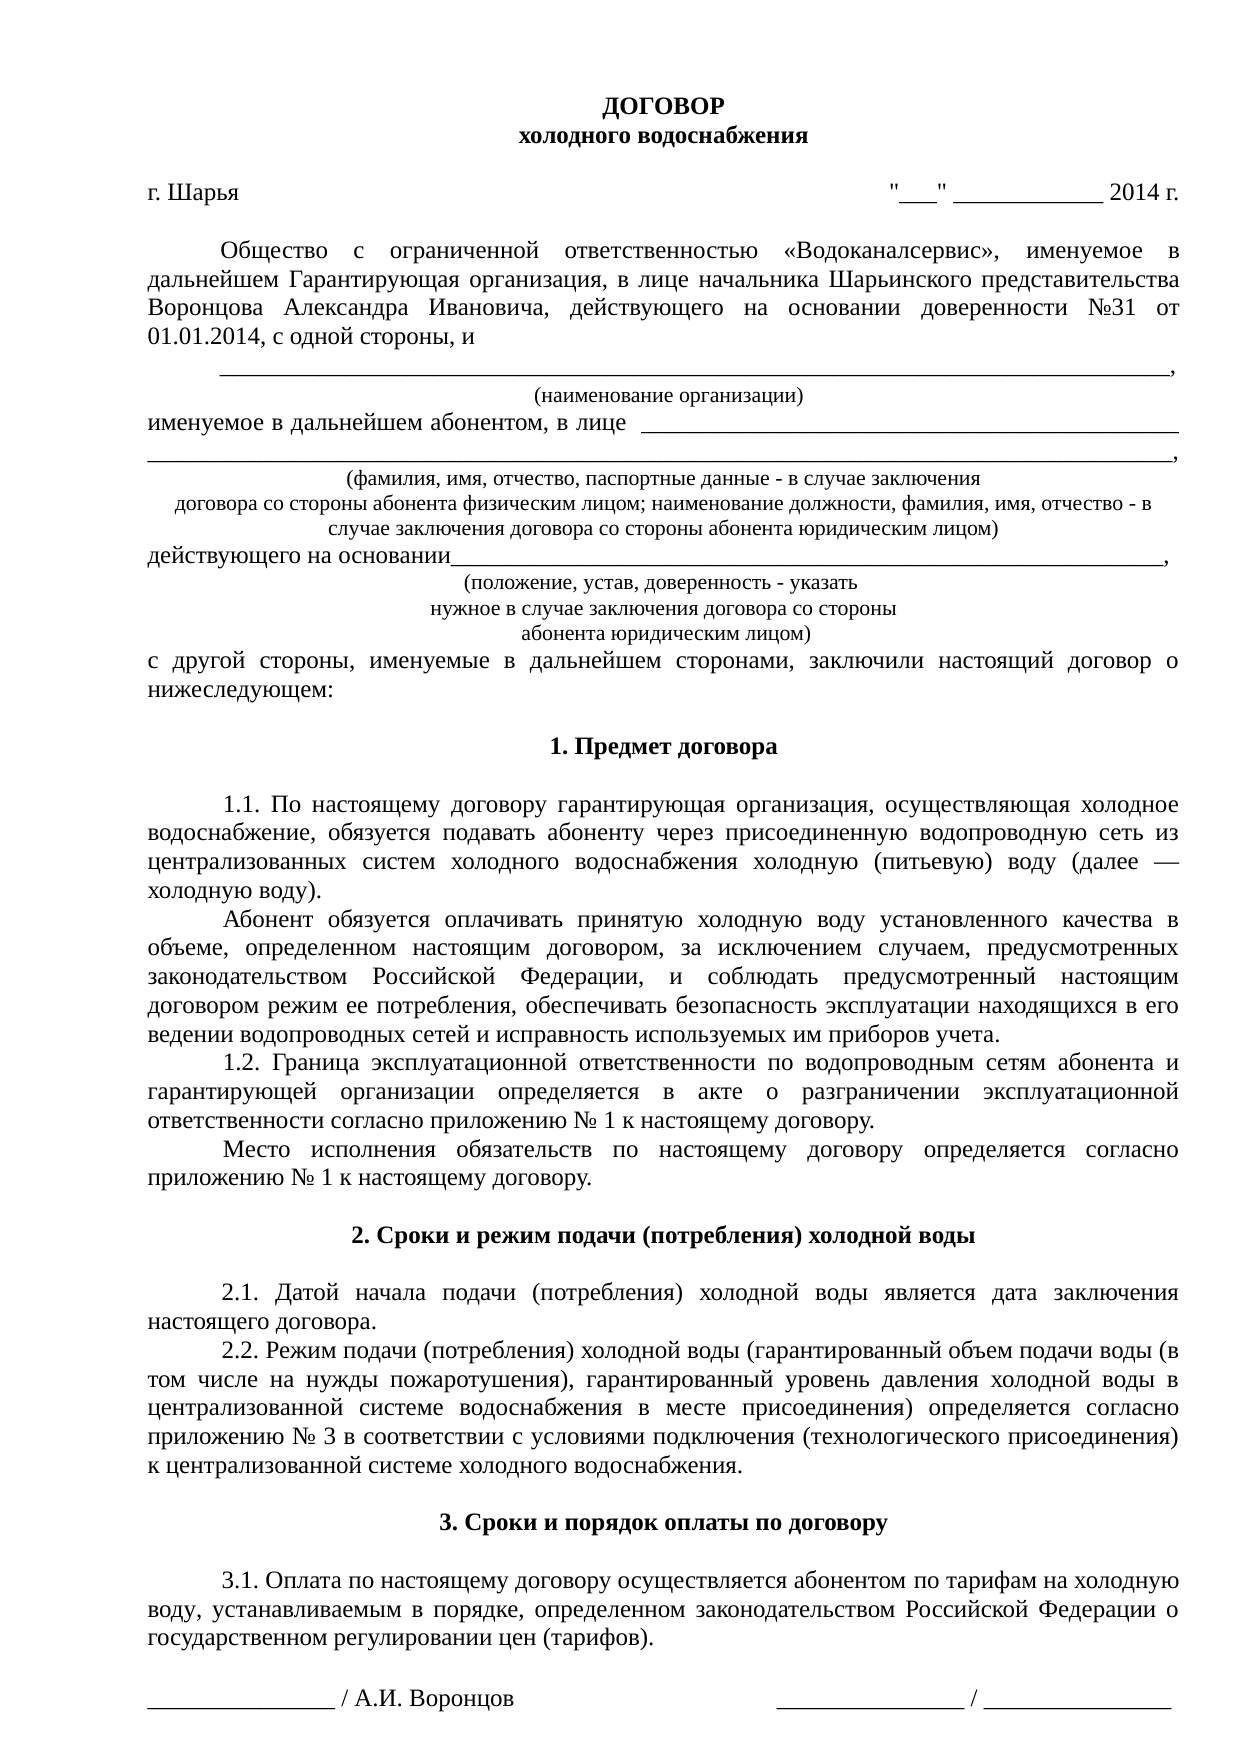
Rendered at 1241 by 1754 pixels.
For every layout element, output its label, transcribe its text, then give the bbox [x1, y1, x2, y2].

text 1.2. Граница эксплуатационной ответственности по водопроводным сетям абонента и гарантирующей организации определяется в акте о разграничении эксплуатационной ответственности согласно приложению № 1 к настоящему договору. [147, 1047, 1180, 1134]
text 2.1. Датой начала подачи (потребления) холодной воды является дата заключения настоящего договора. [147, 1277, 1180, 1335]
text ДОГОВОР [147, 91, 1180, 120]
text нужное в случае заключения договора со стороны [147, 594, 1180, 620]
text с другой стороны, именуемые в дальнейшем сторонами, заключили настоящий договор о нижеследующем: [147, 645, 1180, 702]
text 2.2. Режим подачи (потребления) холодной воды (гарантированный объем подачи воды (в том числе на нужды пожаротушения), гарантированный уровень давления холодной воды в централизованной системе водоснабжения в месте присоединения) определяется согласно приложению № 3 в соответствии с условиями подключения (технологического присоединения) к централизованной системе холодного водоснабжения. [147, 1335, 1180, 1479]
text г. Шарья "___" ____________ 2014 г. [147, 177, 1180, 206]
text Место исполнения обязательств по настоящему договору определяется согласно приложению № 1 к настоящему договору. [147, 1134, 1180, 1191]
text 3.1. Оплата по настоящему договору осуществляется абонентом по тарифам на холодную воду, устанавливаемым в порядке, определенном законодательством Российской Федерации о государственном регулировании цен (тарифов). [147, 1565, 1180, 1651]
text (положение, устав, доверенность - указать [147, 569, 1180, 594]
text 1.1. По настоящему договору гарантирующая организация, осуществляющая холодное водоснабжение, обязуется подавать абоненту через присоединенную водопроводную сеть из централизованных систем холодного водоснабжения холодную (питьевую) воду (далее — холодную воду). [147, 789, 1180, 904]
text Абонент обязуется оплачивать принятую холодную воду установленного качества в объеме, определенном настоящим договором, за исключением случаем, предусмотренных законодательством Российской Федерации, и соблюдать предусмотренный настоящим договором режим ее потребления, обеспечивать безопасность эксплуатации находящихся в его ведении водопроводных сетей и исправность используемых им приборов учета. [147, 904, 1180, 1047]
text холодного водоснабжения [147, 120, 1180, 149]
text абонента юридическим лицом) [147, 620, 1180, 645]
text договора со стороны абонента физическим лицом; наименование должности, фамилия, имя, отчество - в случае заключения договора со стороны абонента юридическим лицом) [147, 490, 1180, 541]
text Общество с ограниченной ответственностью «Водоканалсервис», именуемое в дальнейшем Гарантирующая организация, в лице начальника Шарьинского представительства Воронцова Александра Ивановича, действующего на основании доверенности №31 от 01.01.2014, с одной стороны, и [147, 235, 1180, 350]
text (фамилия, имя, отчество, паспортные данные - в случае заключения [147, 465, 1180, 490]
text 3. Сроки и порядок оплаты по договору [147, 1507, 1180, 1536]
text действующего на основании_________________________________________________________, [147, 541, 1180, 569]
text именуемое в дальнейшем абонентом, в лице ___________________________________________ __________________________________________________________________________________, [147, 407, 1180, 465]
text ____________________________________________________________________________, [147, 350, 1180, 379]
text 2. Сроки и режим подачи (потребления) холодной воды [147, 1220, 1180, 1249]
text 1. Предмет договора [147, 731, 1180, 760]
text (наименование организации) [147, 379, 1180, 407]
